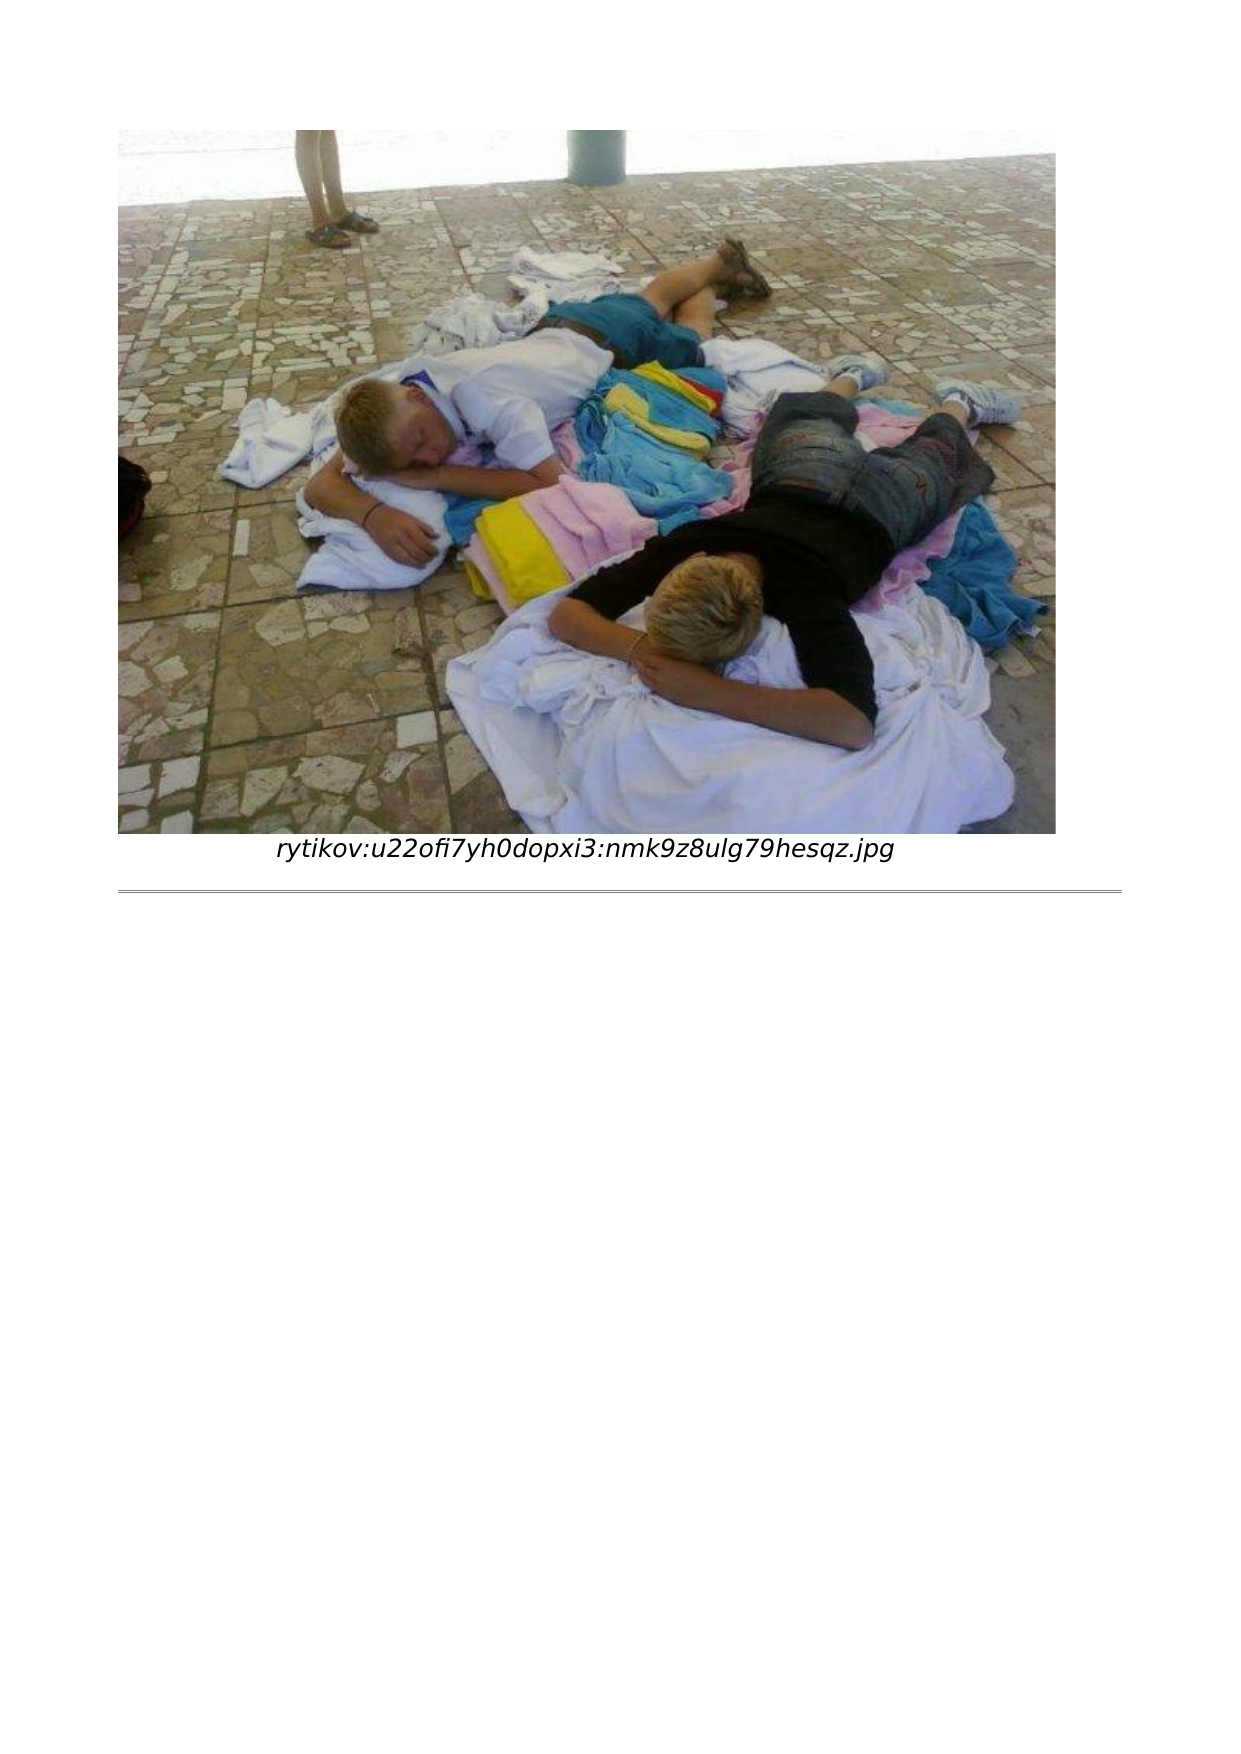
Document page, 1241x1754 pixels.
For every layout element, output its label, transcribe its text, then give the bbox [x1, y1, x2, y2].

picture [118, 130, 1056, 834]
text rytikov:u22ofi7yh0dopxi3:nmk9z8ulg79hesqz.jpg [118, 834, 1056, 863]
